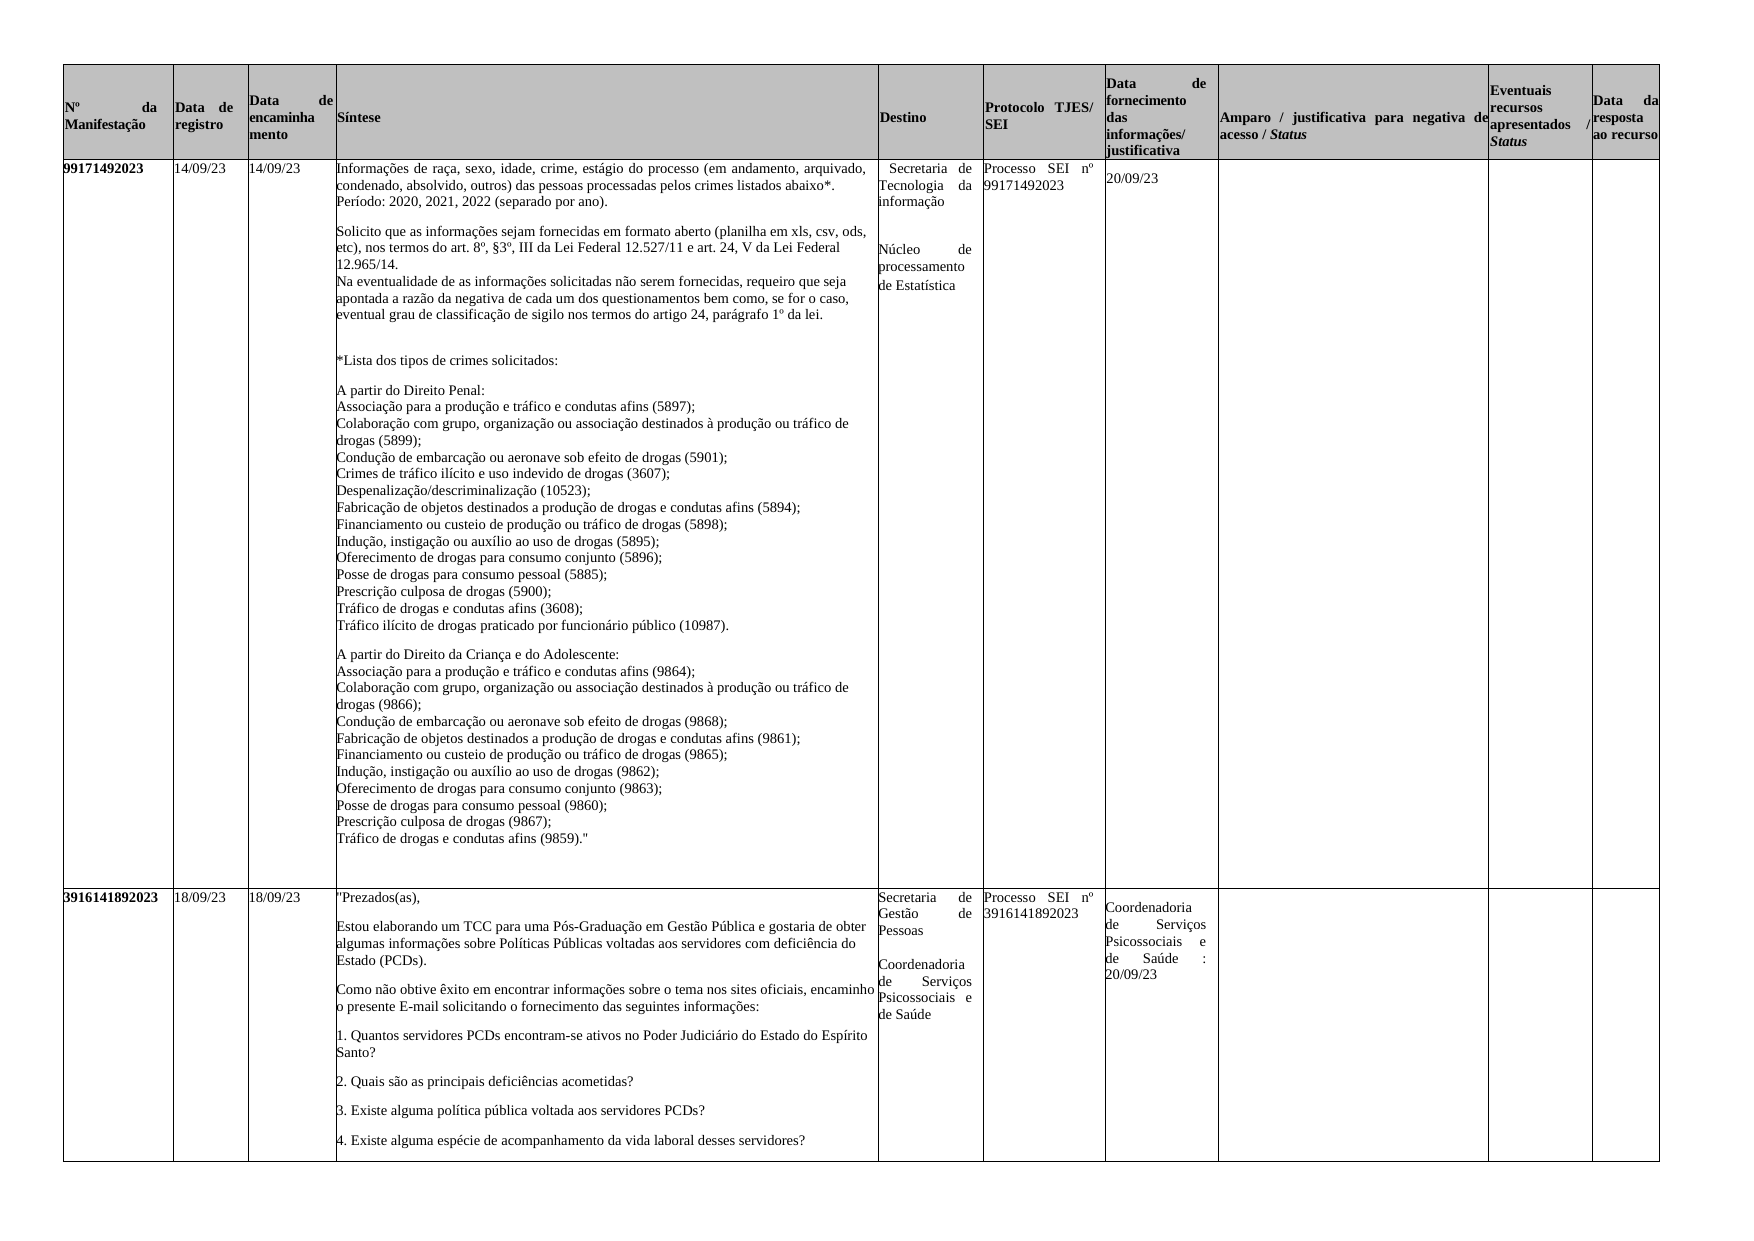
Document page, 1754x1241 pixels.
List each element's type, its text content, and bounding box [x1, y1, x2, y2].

table_cell Data da resposta ao recurso [1593, 65, 1659, 159]
table_cell Amparo / justificativa para negativa de acesso / Status [1219, 65, 1488, 159]
table_cell Data de registro [174, 65, 248, 159]
table_cell [1593, 889, 1659, 1161]
table_cell Síntese [337, 65, 878, 159]
table_cell 20/09/23 [1106, 160, 1218, 888]
table_cell Processo SEI nº 3916141892023 [984, 889, 1105, 1161]
table_cell 18/09/23 [174, 889, 248, 1161]
table_cell 14/09/23 [174, 160, 248, 888]
table_cell Coordenadoria de Serviços Psicossociais e de Saúde : 20/09/23 [1106, 889, 1218, 1161]
table_cell Secretaria de Tecnologia da informação Núcleo de processamento de Estatística [879, 160, 983, 888]
table_cell [1219, 160, 1488, 888]
table_cell Data de fornecimento das informações/ justificativa [1106, 65, 1218, 159]
table_cell [1219, 889, 1488, 1161]
table_cell Destino [879, 65, 983, 159]
table_cell [1489, 889, 1592, 1161]
table_cell Nº da Manifestação [64, 65, 173, 159]
table_cell Eventuais recursos apresentados / Status [1489, 65, 1592, 159]
table_cell Protocolo TJES/ SEI [984, 65, 1105, 159]
table_cell Data de encaminha mento [249, 65, 336, 159]
table_cell Secretaria de Gestão de Pessoas Coordenadoria de Serviços Psicossociais e de Saúde [879, 889, 983, 1161]
table_cell 3916141892023 [64, 889, 173, 1161]
table_cell 18/09/23 [249, 889, 336, 1161]
table_cell [1489, 160, 1592, 888]
table_cell 14/09/23 [249, 160, 336, 888]
table_cell Processo SEI nº 99171492023 [984, 160, 1105, 888]
table_cell [1593, 160, 1659, 888]
table_cell "Prezados(as), Estou elaborando um TCC para uma Pós-Graduação em Gestão Pública e gostaria de obter algumas informações sobre Políticas Públicas voltadas aos servidores com deficiência do Estado (PCDs). Como não obtive êxito em encontrar informações sobre o tema nos sites oficiais, encaminho o presente E-mail solicitando o fornecimento das seguintes informações: 1. Quantos servidores PCDs encontram-se ativos no Poder Judiciário do Estado do Espírito Santo? 2. Quais são as principais deficiências acometidas? 3. Existe alguma política pública voltada aos servidores PCDs? 4. Existe alguma espécie de acompanhamento da vida laboral desses servidores? [337, 889, 878, 1161]
table_cell 99171492023 [64, 160, 173, 888]
table_cell Informações de raça, sexo, idade, crime, estágio do processo (em andamento, arquivado, condenado, absolvido, outros) das pessoas processadas pelos crimes listados abaixo*. Período: 2020, 2021, 2022 (separado por ano). Solicito que as informações sejam fornecidas em formato aberto (planilha em xls, csv, ods, etc), nos termos do art. 8º, §3º, III da Lei Federal 12.527/11 e art. 24, V da Lei Federal 12.965/14. Na eventualidade de as informações solicitadas não serem fornecidas, requeiro que seja apontada a razão da negativa de cada um dos questionamentos bem como, se for o caso, eventual grau de classificação de sigilo nos termos do artigo 24, parágrafo 1º da lei. *Lista dos tipos de crimes solicitados: A partir do Direito Penal: Associação para a produção e tráfico e condutas afins (5897); Colaboração com grupo, organização ou associação destinados à produção ou tráfico de drogas (5899); Condução de embarcação ou aeronave sob efeito de drogas (5901); Crimes de tráfico ilícito e uso indevido de drogas (3607); Despenalização/descriminalização (10523); Fabricação de objetos destinados a produção de drogas e condutas afins (5894); Financiamento ou custeio de produção ou tráfico de drogas (5898); Indução, instigação ou auxílio ao uso de drogas (5895); Oferecimento de drogas para consumo conjunto (5896); Posse de drogas para consumo pessoal (5885); Prescrição culposa de drogas (5900); Tráfico de drogas e condutas afins (3608); Tráfico ilícito de drogas praticado por funcionário público (10987). A partir do Direito da Criança e do Adolescente: Associação para a produção e tráfico e condutas afins (9864); Colaboração com grupo, organização ou associação destinados à produção ou tráfico de drogas (9866); Condução de embarcação ou aeronave sob efeito de drogas (9868); Fabricação de objetos destinados a produção de drogas e condutas afins (9861); Financiamento ou custeio de produção ou tráfico de drogas (9865); Indução, instigação ou auxílio ao uso de drogas (9862); Oferecimento de drogas para consumo conjunto (9863); Posse de drogas para consumo pessoal (9860); Prescrição culposa de drogas (9867); Tráfico de drogas e condutas afins (9859).'' [337, 160, 878, 888]
